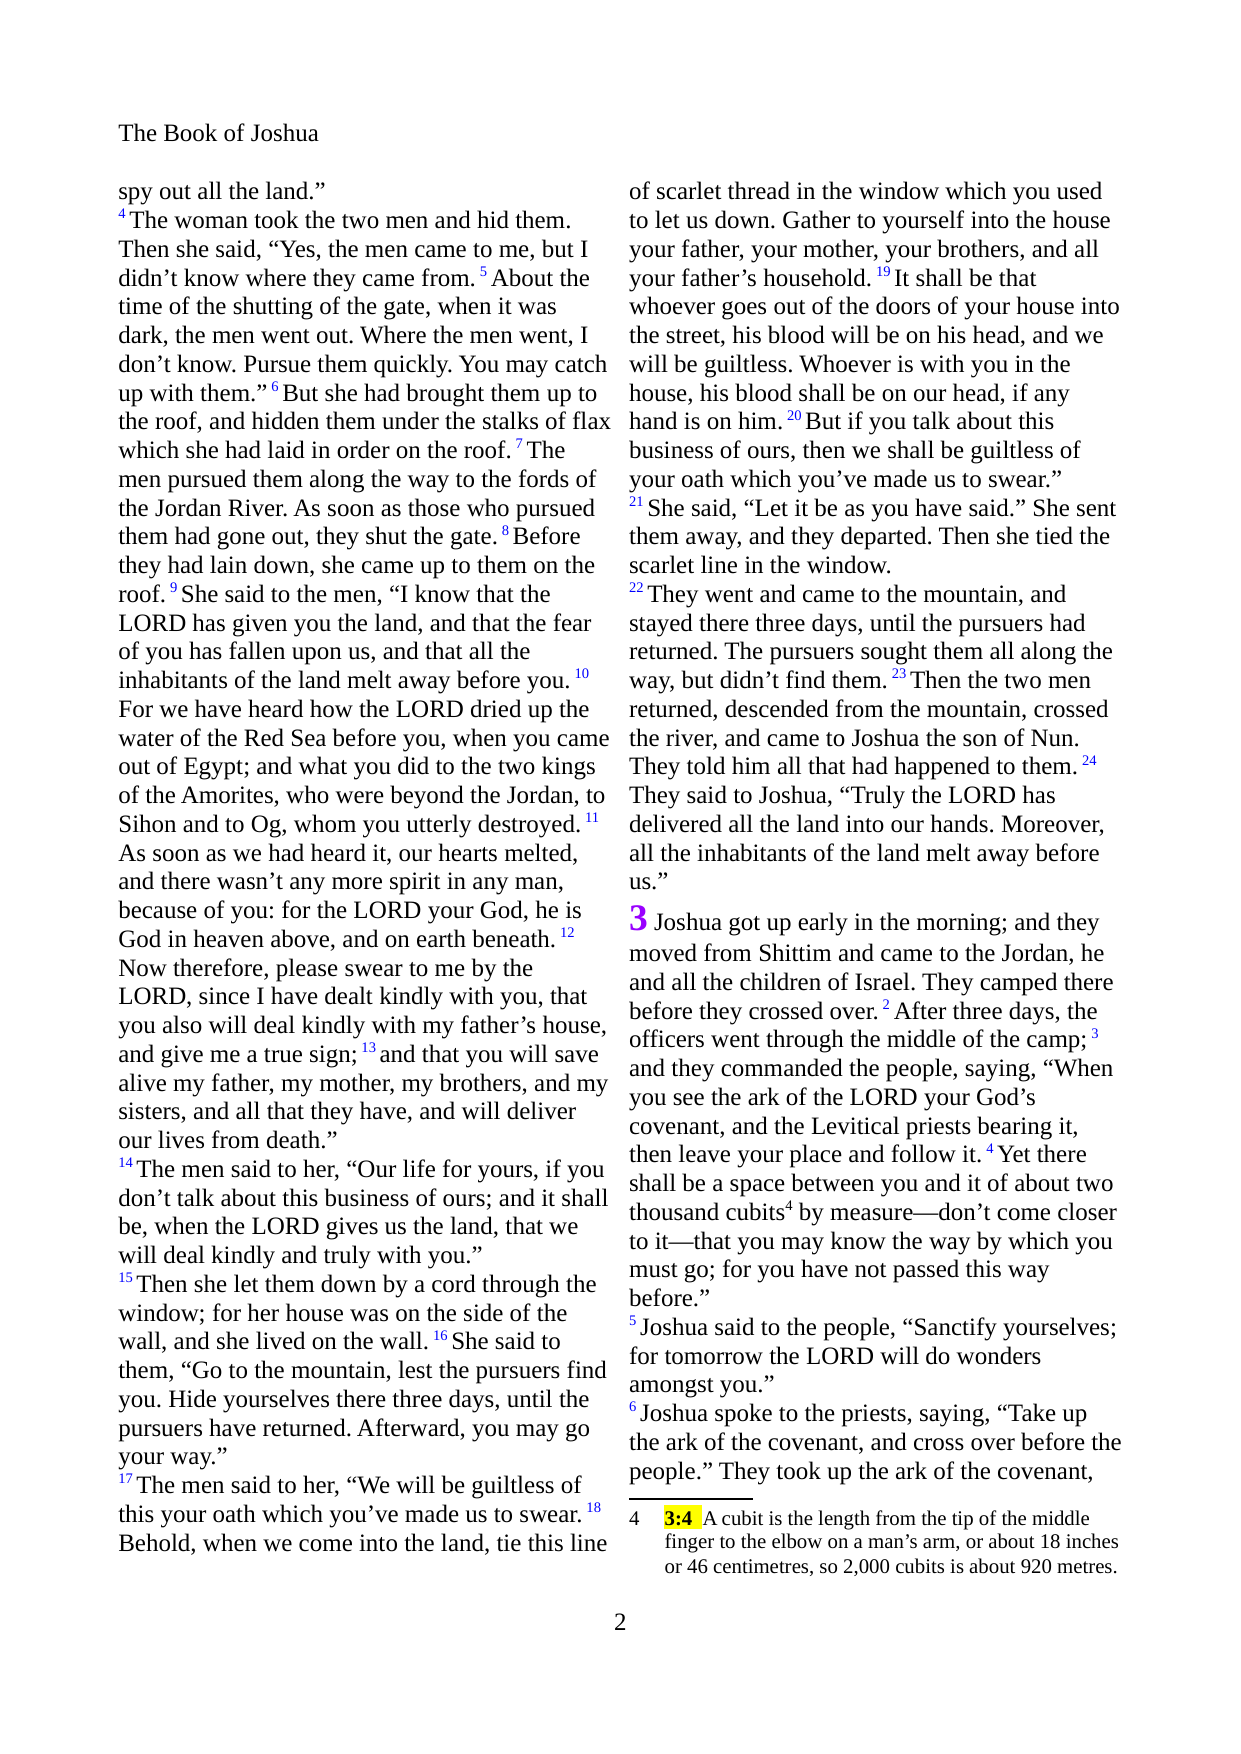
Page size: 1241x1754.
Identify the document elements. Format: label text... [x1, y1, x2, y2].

text 5 Joshua said to the people, “Sanctify yourselves; for tomorrow the LORD will do wonders amongst you.” [629, 1312, 1122, 1398]
text 4 The woman took the two men and hid them. Then she said, “Yes, the men came to me, but I didn’t know where they came from. 5 About the time of the shutting of the gate, when it was dark, the men went out. Where the men went, I don’t know. Pursue them quickly. You may catch up with them.” 6 But she had brought them up to the roof, and hidden them under the stalks of flax which she had laid in order on the roof. 7 The men pursued them along the way to the fords of the Jordan River. As soon as those who pursued them had gone out, they shut the gate. 8 Before they had lain down, she came up to them on the roof. 9 She said to the men, “I know that the LORD has given you the land, and that the fear of you has fallen upon us, and that all the inhabitants of the land melt away before you. 10 For we have heard how the LORD dried up the water of the Red Sea before you, when you came out of Egypt; and what you did to the two kings of the Amorites, who were beyond the Jordan, to Sihon and to Og, whom you utterly destroyed. 11 As soon as we had heard it, our hearts melted, and there wasn’t any more spirit in any man, because of you: for the LORD your God, he is God in heaven above, and on earth beneath. 12 Now therefore, please swear to me by the LORD, since I have dealt kindly with you, that you also will deal kindly with my father’s house, and give me a true sign; 13 and that you will save alive my father, my mother, my brothers, and my sisters, and all that they have, and will deliver our lives from death.” [118, 205, 611, 1154]
text spy out all the land.” [118, 176, 611, 205]
text 15 Then she let them down by a cord through the window; for her house was on the side of the wall, and she lived on the wall. 16 She said to them, “Go to the mountain, lest the pursuers find you. Hide yourselves there three days, until the pursuers have returned. Afterward, you may go your way.” [118, 1269, 611, 1470]
text 22 They went and came to the mountain, and stayed there three days, until the pursuers had returned. The pursuers sought them all along the way, but didn’t find them. 23 Then the two men returned, descended from the mountain, crossed the river, and came to Joshua the son of Nun. They told him all that had happened to them. 24 They said to Joshua, “Truly the LORD has delivered all the land into our hands. Moreover, all the inhabitants of the land melt away before us.” [629, 579, 1122, 895]
text 17 The men said to her, “We will be guiltless of this your oath which you’ve made us to swear. 18 Behold, when we come into the land, tie this line [118, 1470, 611, 1556]
text of scarlet thread in the window which you used to let us down. Gather to yourself into the house your father, your mother, your brothers, and all your father’s household. 19 It shall be that whoever goes out of the doors of your house into the street, his blood will be on his head, and we will be guiltless. Whoever is with you in the house, his blood shall be on our head, if any hand is on him. 20 But if you talk about this business of ours, then we shall be guiltless of your oath which you’ve made us to swear.” [629, 176, 1122, 493]
text 21 She said, “Let it be as you have said.” She sent them away, and they departed. Then she tied the scarlet line in the window. [629, 493, 1122, 579]
text 3 Joshua got up early in the morning; and they moved from Shittim and came to the Jordan, he and all the children of Israel. They camped there before they crossed over. 2 After three days, the officers went through the middle of the camp; 3 and they commanded the people, saying, “When you see the ark of the LORD your God’s covenant, and the Levitical priests bearing it, then leave your place and follow it. 4 Yet there shall be a space between you and it of about two thousand cubits by measure—don’t come closer to it—that you may know the way by which you must go; for you have not passed this way before.” [629, 895, 1122, 1312]
text 6 Joshua spoke to the priests, saying, “Take up the ark of the covenant, and cross over before the people.” They took up the ark of the covenant, [629, 1398, 1122, 1484]
text 3:4 A cubit is the length from the tip of the middle finger to the elbow on a man’s arm, or about 18 inches or 46 centimetres, so 2,000 cubits is about 920 metres. [629, 1505, 1122, 1578]
text 14 The men said to her, “Our life for yours, if you don’t talk about this business of ours; and it shall be, when the LORD gives us the land, that we will deal kindly and truly with you.” [118, 1154, 611, 1269]
